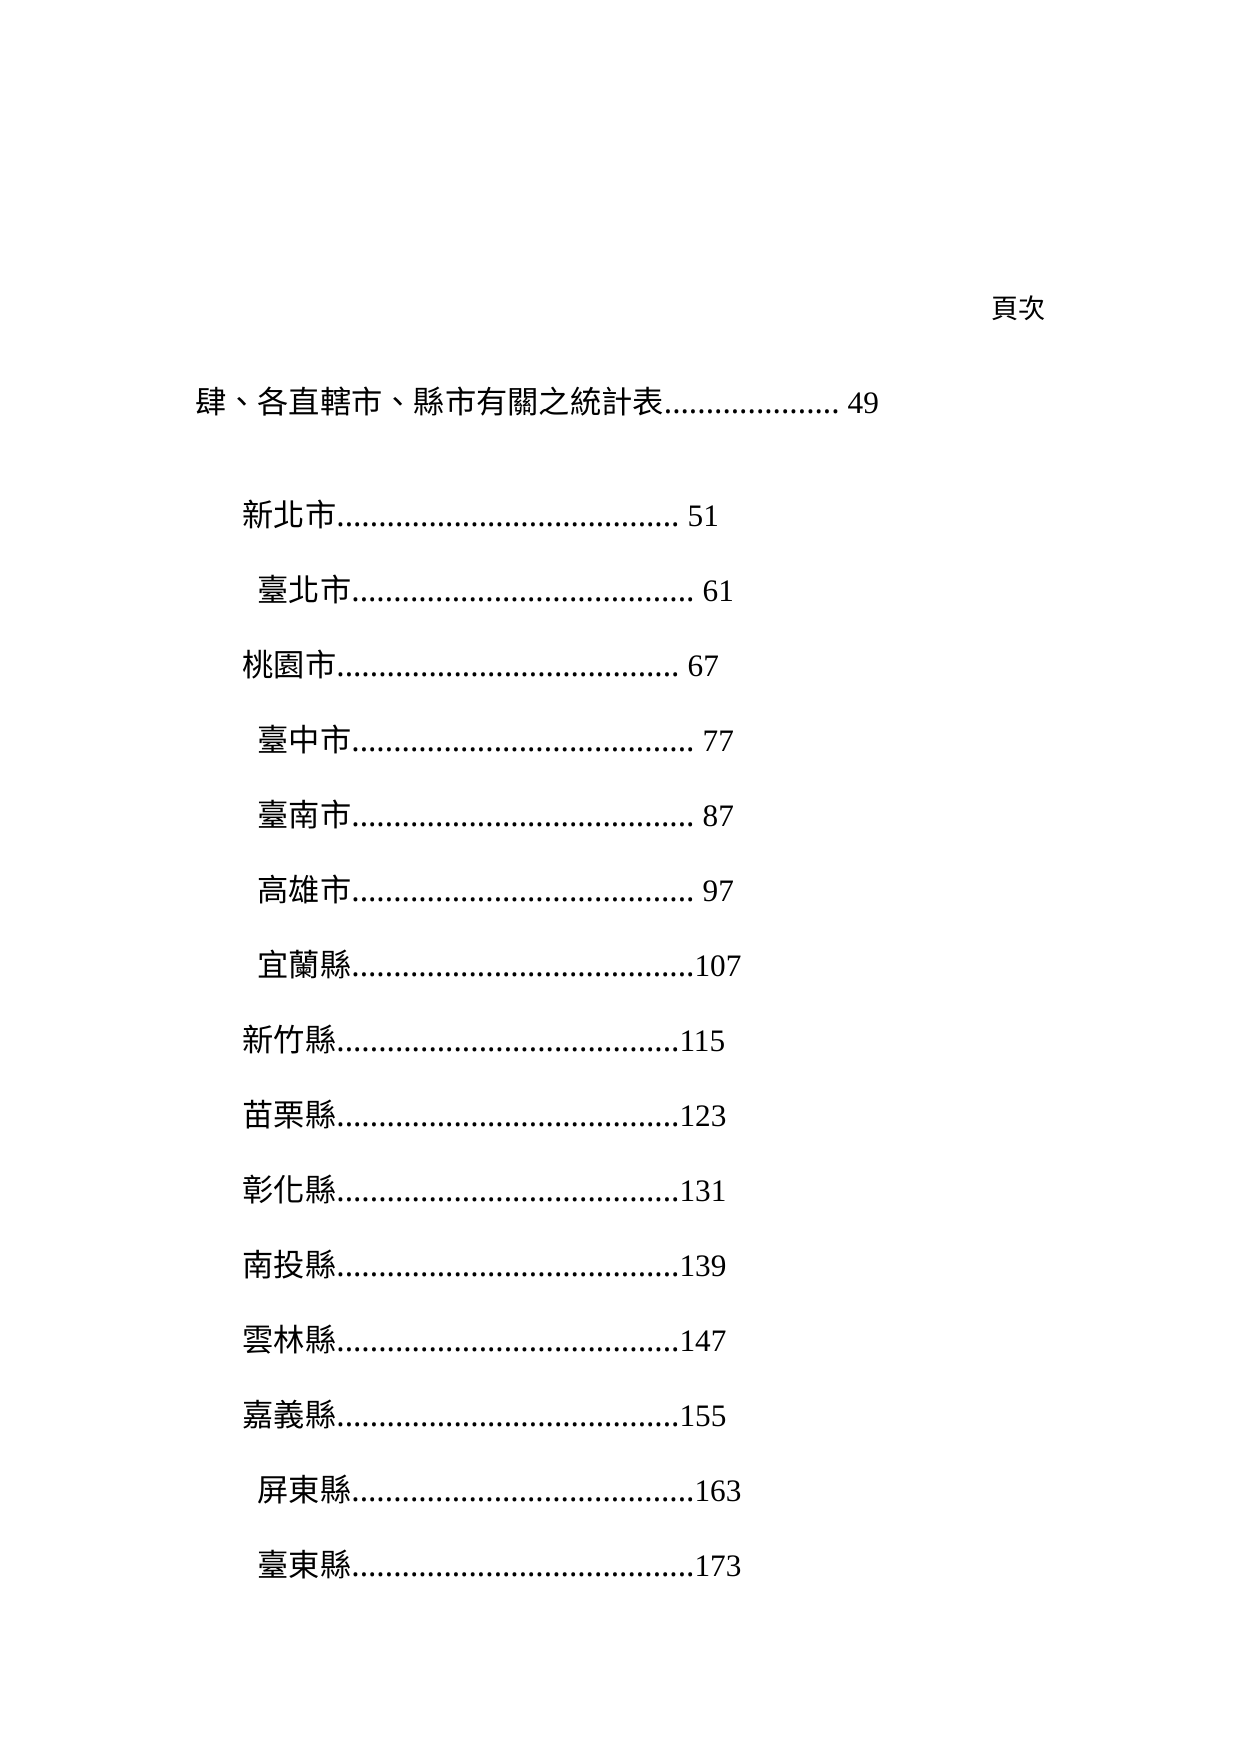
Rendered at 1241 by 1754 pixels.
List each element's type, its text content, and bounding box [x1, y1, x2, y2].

text 臺南市......................................... 87 [195, 775, 1045, 850]
text 高雄市......................................... 97 [195, 850, 1045, 925]
text 臺北市......................................... 61 [195, 550, 1045, 625]
text 臺東縣.........................................173 [195, 1525, 1045, 1600]
text 桃園市......................................... 67 [195, 625, 1045, 700]
text 屏東縣.........................................163 [195, 1450, 1045, 1525]
text 新北市......................................... 51 [195, 475, 1045, 550]
text 雲林縣.........................................147 [195, 1300, 1045, 1375]
text 臺中市......................................... 77 [195, 700, 1045, 775]
text 苗栗縣.........................................123 [195, 1075, 1045, 1150]
text 頁次 [195, 269, 1045, 344]
text 嘉義縣.........................................155 [195, 1375, 1045, 1450]
text 彰化縣.........................................131 [195, 1150, 1045, 1225]
text 南投縣.........................................139 [195, 1225, 1045, 1300]
text 肆、各直轄市、縣市有關之統計表..................... 49 [195, 363, 1045, 438]
text 宜蘭縣.........................................107 [195, 925, 1045, 1000]
text 新竹縣.........................................115 [195, 1000, 1045, 1075]
